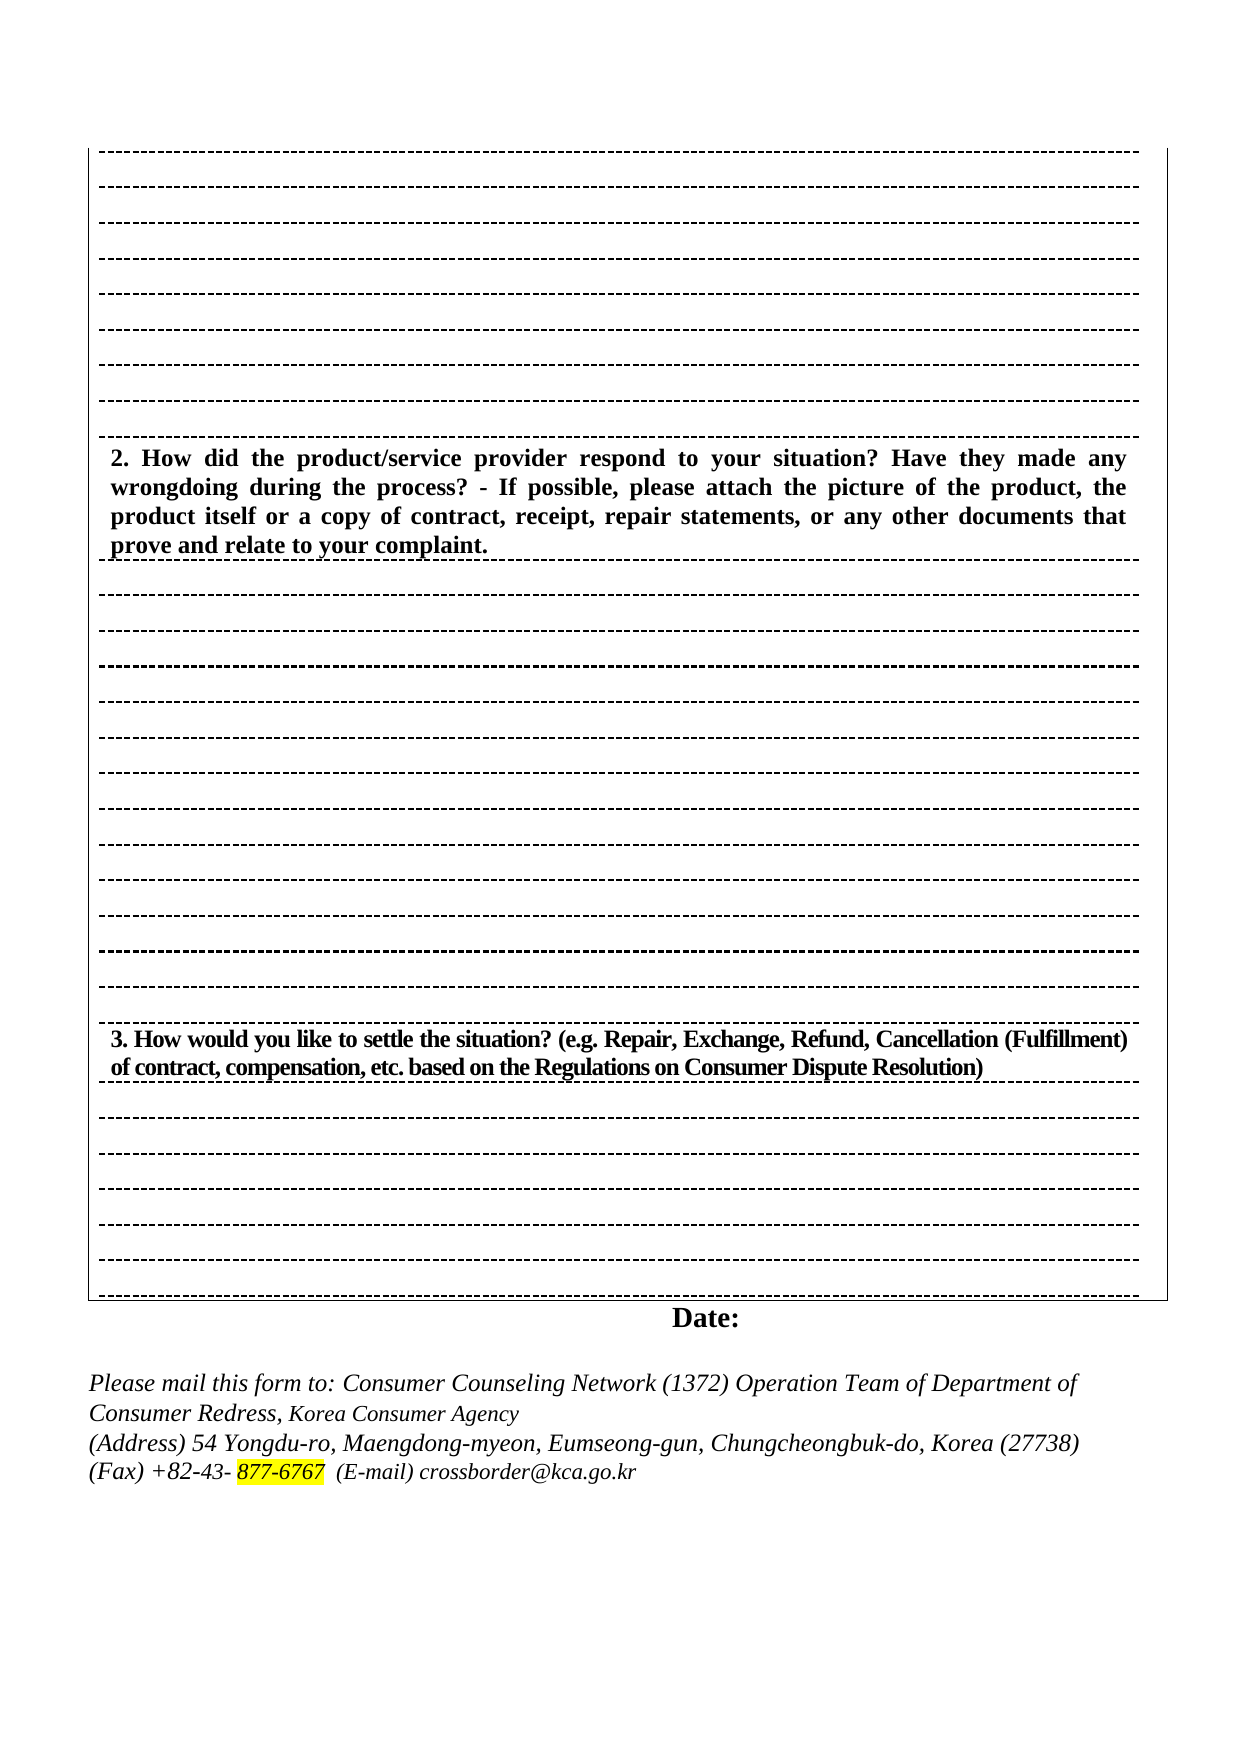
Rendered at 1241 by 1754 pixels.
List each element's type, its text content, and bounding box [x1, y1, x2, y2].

table_cell [99, 808, 1139, 843]
table_cell [99, 986, 1139, 1022]
table_cell [99, 737, 1139, 772]
text (Fax) +82-43- 877-6767 (E-mail) crossborder@kca.go.kr [88, 1456, 1152, 1485]
table_cell [89, 441, 1167, 1300]
table_cell [99, 1153, 1139, 1188]
table_cell [99, 400, 1139, 436]
table_cell [99, 186, 1139, 222]
table_cell [99, 151, 1139, 186]
table_cell 3. How would you like to settle the situation? (e.g. Repair, Exchange, Refund, Cancellation (Fulfillment) of contract, compensation, etc. based on the Regulations on Consumer Dispute Resolution) [99, 1022, 1139, 1081]
table_cell [99, 701, 1139, 737]
table_cell [99, 559, 1139, 594]
table_cell [99, 630, 1139, 665]
table_cell [99, 329, 1139, 364]
table_cell [99, 879, 1139, 915]
table_header 2. How did the product/service provider respond to your situation? Have they made any wrongdoing during the process? - If possible, please attach the picture of the product, the product itself or a copy of contract, receipt, repair statements, or any other documents that prove and relate to your complaint. [99, 444, 1139, 558]
table_cell [99, 1259, 1139, 1295]
table_cell [89, 148, 1167, 441]
table_cell [99, 222, 1139, 257]
table_cell [99, 665, 1139, 701]
table_cell [99, 772, 1139, 808]
table_cell [99, 950, 1139, 986]
table_cell [99, 364, 1139, 400]
table_cell [99, 1081, 1139, 1117]
table_cell [99, 915, 1139, 950]
table_cell [99, 1117, 1139, 1152]
text (Address) 54 Yongdu-ro, Maengdong-myeon, Eumseong-gun, Chungcheongbuk-do, Korea (27738) [88, 1428, 1152, 1456]
table_cell [99, 293, 1139, 329]
table_cell [99, 844, 1139, 879]
text Date: [588, 1301, 1152, 1334]
table_cell [99, 1224, 1139, 1259]
table_cell [99, 258, 1139, 293]
text Please mail this form to: Consumer Counseling Network (1372) Operation Team of Department of Consumer Redress, Korea Consumer Agency [88, 1368, 1152, 1428]
table_cell [99, 594, 1139, 630]
table_cell [99, 1188, 1139, 1224]
